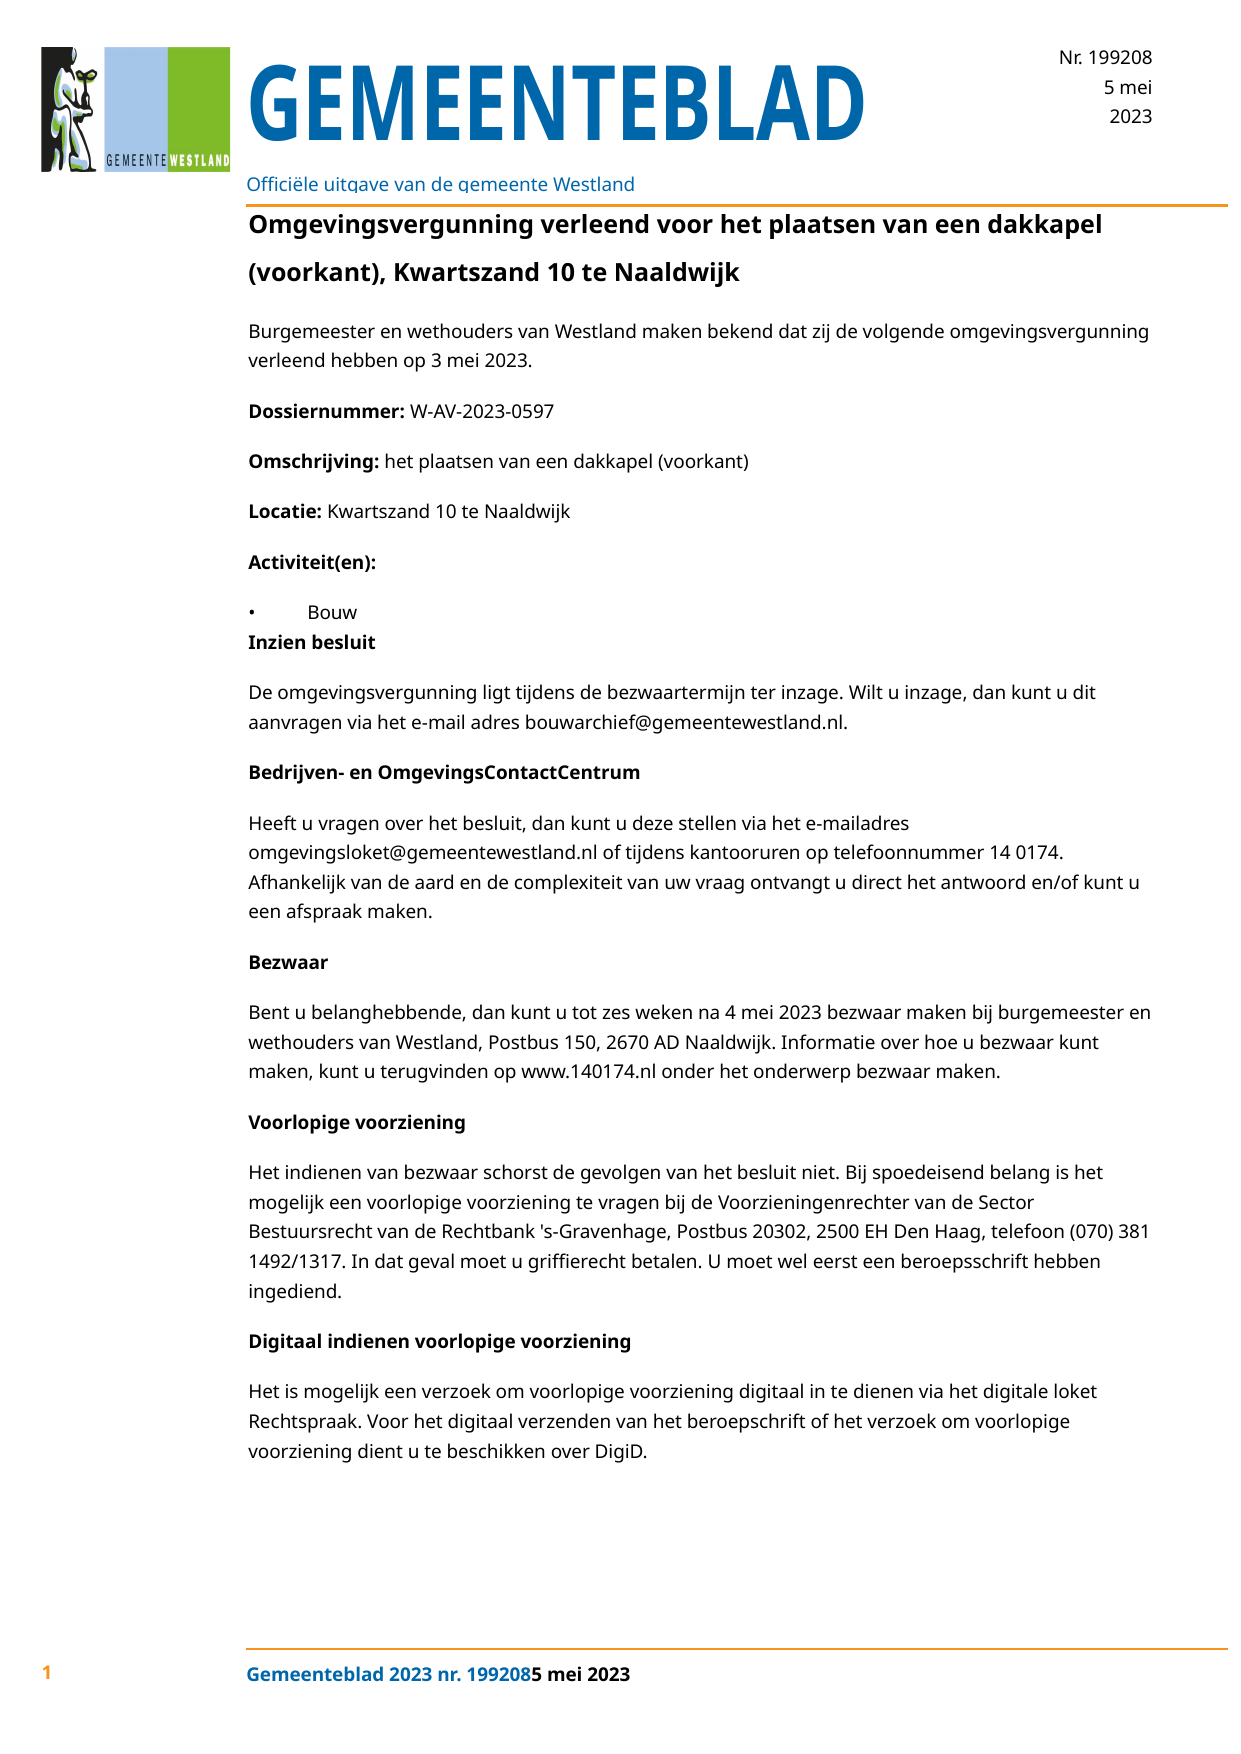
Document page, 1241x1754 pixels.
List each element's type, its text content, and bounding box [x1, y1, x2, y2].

text Het is mogelijk een verzoek om voorlopige voorziening digitaal in te dienen via het digitale loket Rechtspraak. Voor het digitaal verzenden van het beroepschrift of het verzoek om voorlopige voorziening dient u te beschikken over DigiD. [248, 1379, 1152, 1464]
picture [41, 47, 231, 172]
text Heeft u vragen over het besluit, dan kunt u deze stellen via het e-mailadres omgevingsloket@gemeentewestland.nl of tijdens kantooruren op telefoonnummer 14 0174. Afhankelijk van de aard en de complexiteit van uw vraag ontvangt u direct het antwoord en/of kunt u een afspraak maken. [248, 810, 1152, 924]
text Bedrijven- en OmgevingsContactCentrum [248, 759, 1152, 785]
text Inzien besluit [248, 629, 1152, 655]
text Voorlopige voorziening [248, 1109, 1152, 1135]
text Omschrijving: het plaatsen van een dakkapel (voorkant) [248, 448, 1152, 474]
text Dossiernummer: W-AV-2023-0597 [248, 398, 1152, 424]
text Digitaal indienen voorlopige voorziening [248, 1328, 1152, 1354]
text Burgemeester en wethouders van Westland maken bekend dat zij de volgende omgevingsvergunning verleend hebben op 3 mei 2023. [248, 318, 1152, 373]
text Bent u belanghebbende, dan kunt u tot zes weken na 4 mei 2023 bezwaar maken bij burgemeester en wethouders van Westland, Postbus 150, 2670 AD Naaldwijk. Informatie over hoe u bezwaar kunt maken, kunt u terugvinden op www.140174.nl onder het onderwerp bezwaar maken. [248, 999, 1152, 1084]
text Activiteit(en): [248, 549, 1152, 575]
text Het indienen van bezwaar schorst de gevolgen van het besluit niet. Bij spoedeisend belang is het mogelijk een voorlopige voorziening te vragen bij de Voorzieningenrechter van de Sector Bestuursrecht van de Rechtbank 's-Gravenhage, Postbus 20302, 2500 EH Den Haag, telefoon (070) 381 1492/1317. In dat geval moet u griffierecht betalen. U moet wel eerst een beroepsschrift hebben ingediend. [248, 1159, 1152, 1304]
text Omgevingsvergunning verleend voor het plaatsen van een dakkapel (voorkant), Kwartszand 10 te Naaldwijk [248, 207, 1152, 288]
text Locatie: Kwartszand 10 te Naaldwijk [248, 499, 1152, 524]
text Bezwaar [248, 949, 1152, 975]
list Bouw [248, 599, 1152, 625]
text De omgevingsvergunning ligt tijdens de bezwaartermijn ter inzage. Wilt u inzage, dan kunt u dit aanvragen via het e-mail adres bouwarchief@gemeentewestland.nl. [248, 679, 1152, 735]
